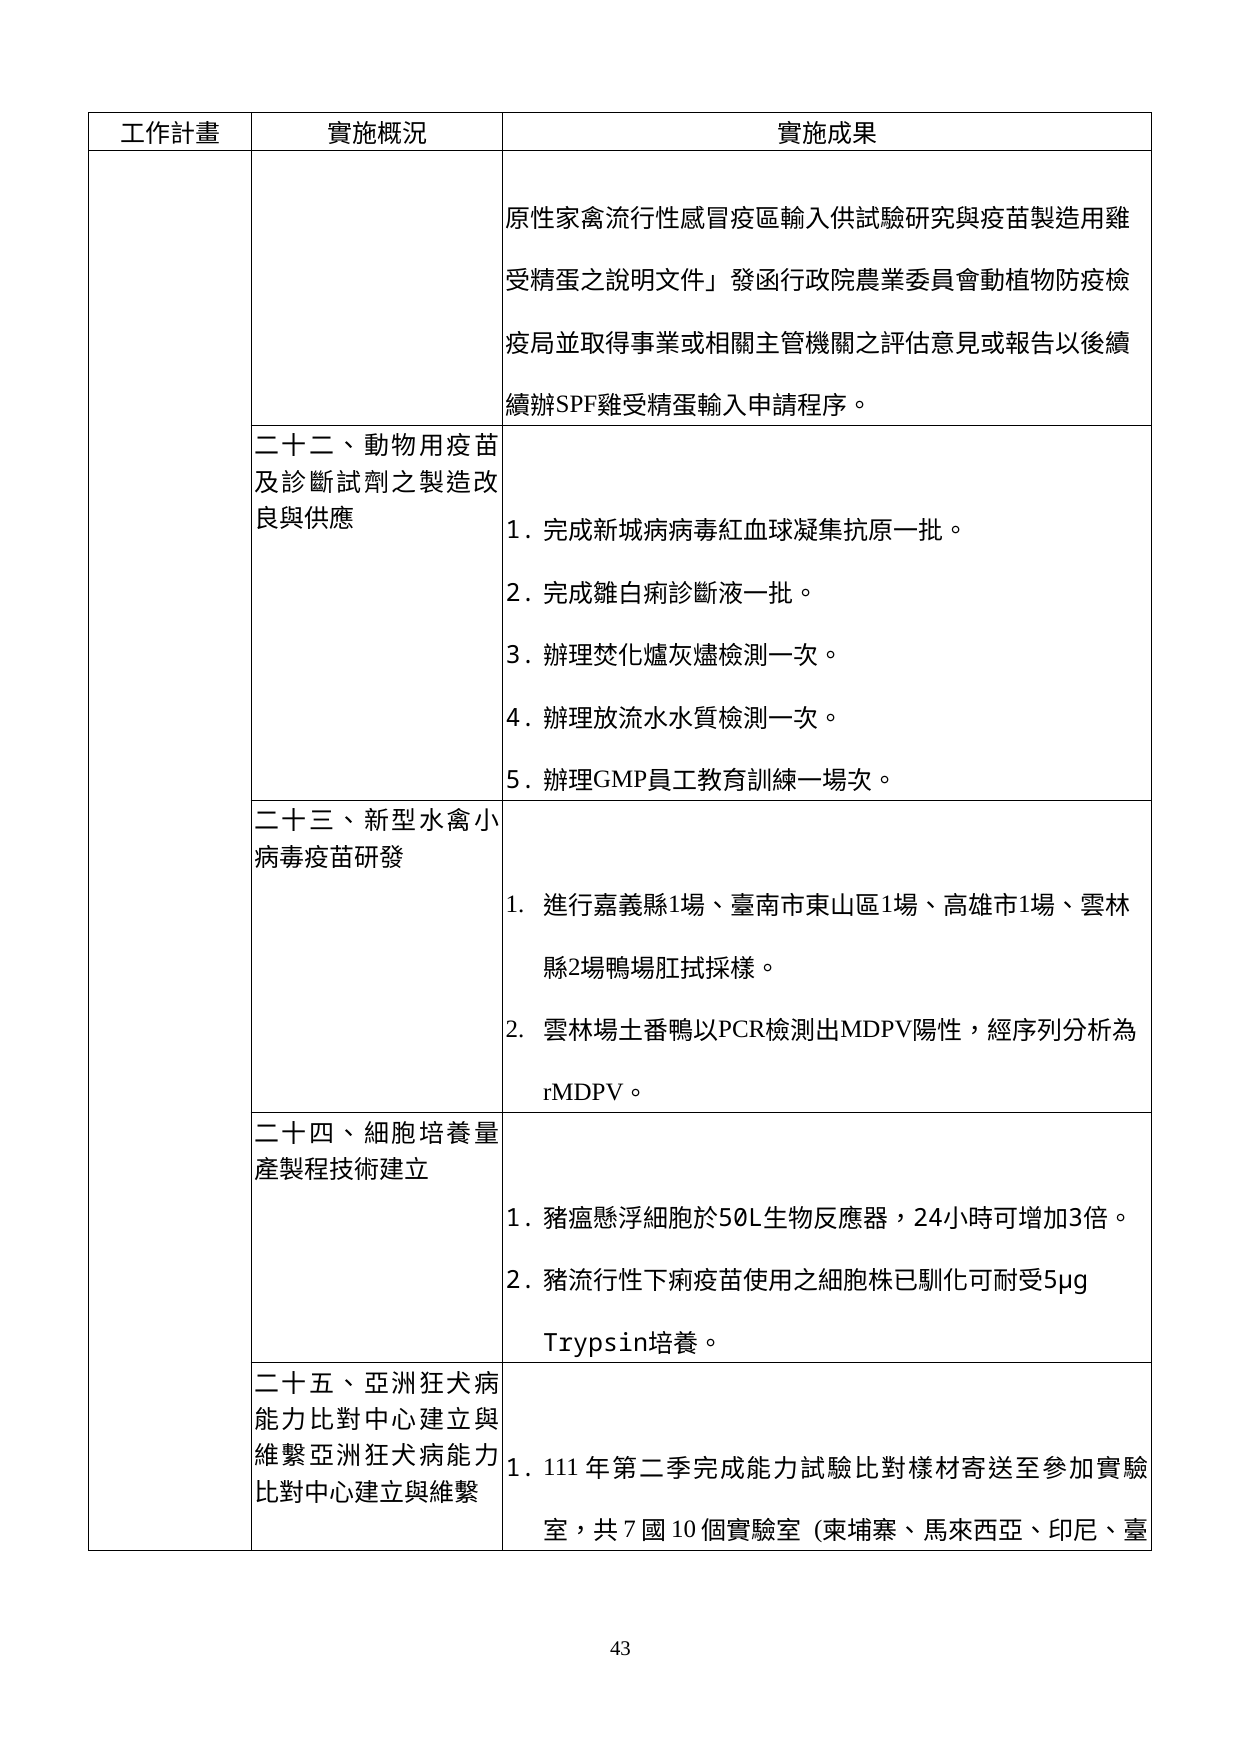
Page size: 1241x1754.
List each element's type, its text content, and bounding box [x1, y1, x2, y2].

table_cell 豬瘟懸浮細胞於50L生物反應器，24小時可增加3倍。 豬流行性下痢疫苗使用之細胞株已馴化可耐受5μg Trypsin培養。 [503, 1113, 1151, 1362]
table_header 實施成果 [503, 113, 1151, 149]
table_cell [252, 151, 502, 425]
table_cell 進行嘉義縣1場、臺南市東山區1場、高雄市1場、雲林縣2場鴨場肛拭採樣。 雲林場土番鴨以PCR檢測出MDPV陽性，經序列分析為rMDPV。 [503, 801, 1151, 1112]
table_cell [89, 151, 251, 1550]
table_cell 二十五、亞洲狂犬病能力比對中心建立與維繫亞洲狂犬病能力比對中心建立與維繫 [252, 1363, 502, 1550]
table_cell 完成新城病病毒紅血球凝集抗原一批。 完成雛白痢診斷液一批。 辦理焚化爐灰燼檢測一次。 辦理放流水水質檢測一次。 辦理GMP員工教育訓練一場次。 [503, 426, 1151, 800]
table_cell 二十二、動物用疫苗及診斷試劑之製造改良與供應 [252, 426, 502, 800]
table_header 實施概況 [252, 113, 502, 149]
table_cell 原性家禽流行性感冒疫區輸入供試驗研究與疫苗製造用雞受精蛋之說明文件」發函行政院農業委員會動植物防疫檢疫局並取得事業或相關主管機關之評估意見或報告以後續續辦SPF雞受精蛋輸入申請程序。 [503, 151, 1151, 425]
table_cell 二十三、新型水禽小病毒疫苗研發 [252, 801, 502, 1112]
table_cell 二十四、細胞培養量產製程技術建立 [252, 1113, 502, 1362]
table_cell 111年第二季完成能力試驗比對樣材寄送至參加實驗室，共7國10個實驗室 (柬埔寨、馬來西亞、印尼、臺 [503, 1363, 1151, 1550]
table_header 工作計畫 [89, 113, 251, 149]
